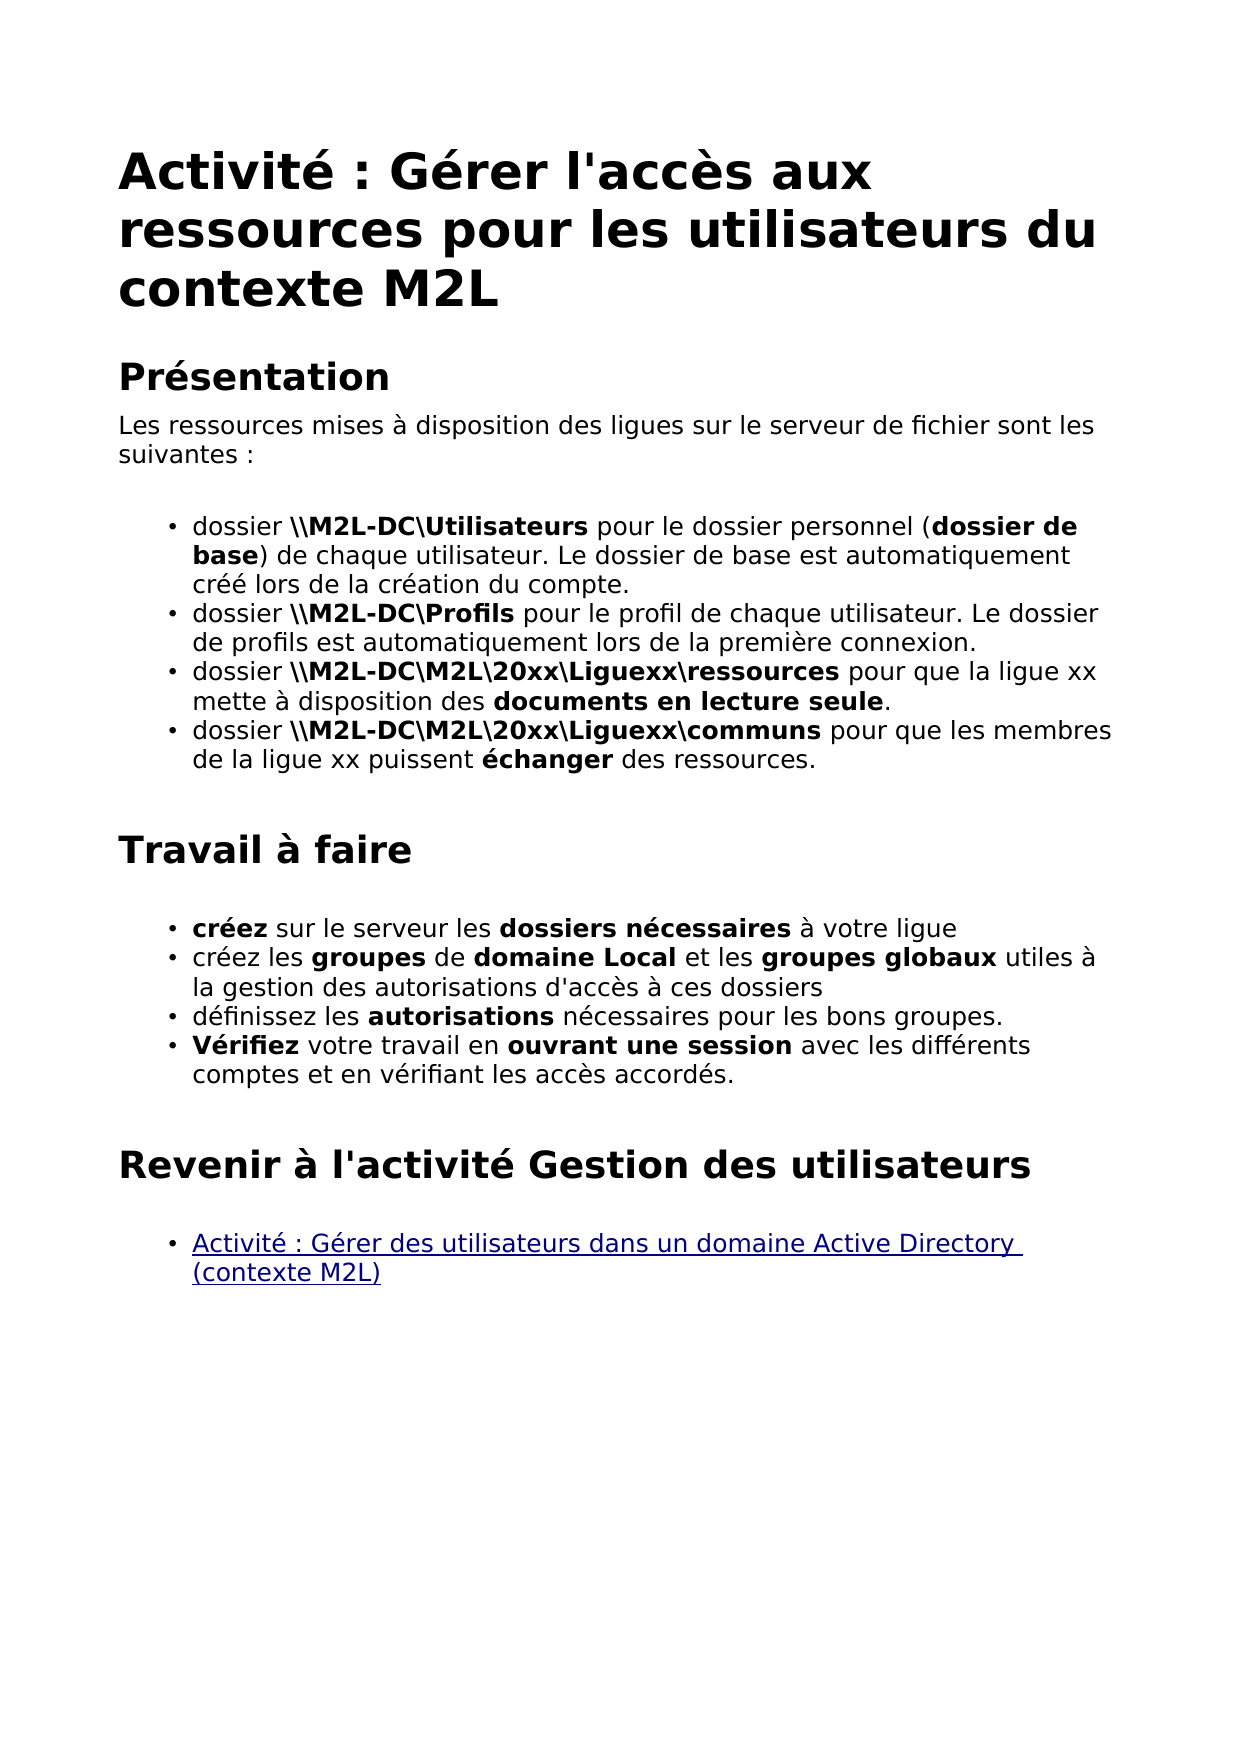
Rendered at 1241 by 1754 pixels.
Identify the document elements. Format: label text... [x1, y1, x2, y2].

list dossier \\M2L-DC\Utilisateurs pour le dossier personnel (dossier de base) de chaque utilisateur. Le dossier de base est automatiquement créé lors de la création du compte. [177, 512, 1122, 599]
list dossier \\M2L-DC\M2L\20xx\Liguexx\ressources pour que la ligue xx mette à disposition des documents en lecture seule. [177, 658, 1122, 716]
list Vérifiez votre travail en ouvrant une session avec les différents comptes et en vérifiant les accès accordés. [177, 1031, 1122, 1089]
subtitle Travail à faire [118, 829, 1122, 872]
list dossier \\M2L-DC\M2L\20xx\Liguexx\communs pour que les membres de la ligue xx puissent échanger des ressources. [177, 716, 1122, 774]
subtitle Activité : Gérer l'accès aux ressources pour les utilisateurs du contexte M2L [118, 143, 1122, 318]
list Activité : Gérer des utilisateurs dans un domaine Active Directory (contexte M2L) [177, 1229, 1122, 1288]
subtitle Revenir à l'activité Gestion des utilisateurs [118, 1144, 1122, 1187]
list dossier \\M2L-DC\Profils pour le profil de chaque utilisateur. Le dossier de profils est automatiquement lors de la première connexion. [177, 599, 1122, 658]
list définissez les autorisations nécessaires pour les bons groupes. [177, 1002, 1122, 1031]
list créez les groupes de domaine Local et les groupes globaux utiles à la gestion des autorisations d'accès à ces dossiers [177, 943, 1122, 1002]
list créez sur le serveur les dossiers nécessaires à votre ligue [177, 914, 1122, 943]
text Les ressources mises à disposition des ligues sur le serveur de fichier sont les suivantes : [118, 411, 1122, 470]
subtitle Présentation [118, 355, 1122, 399]
